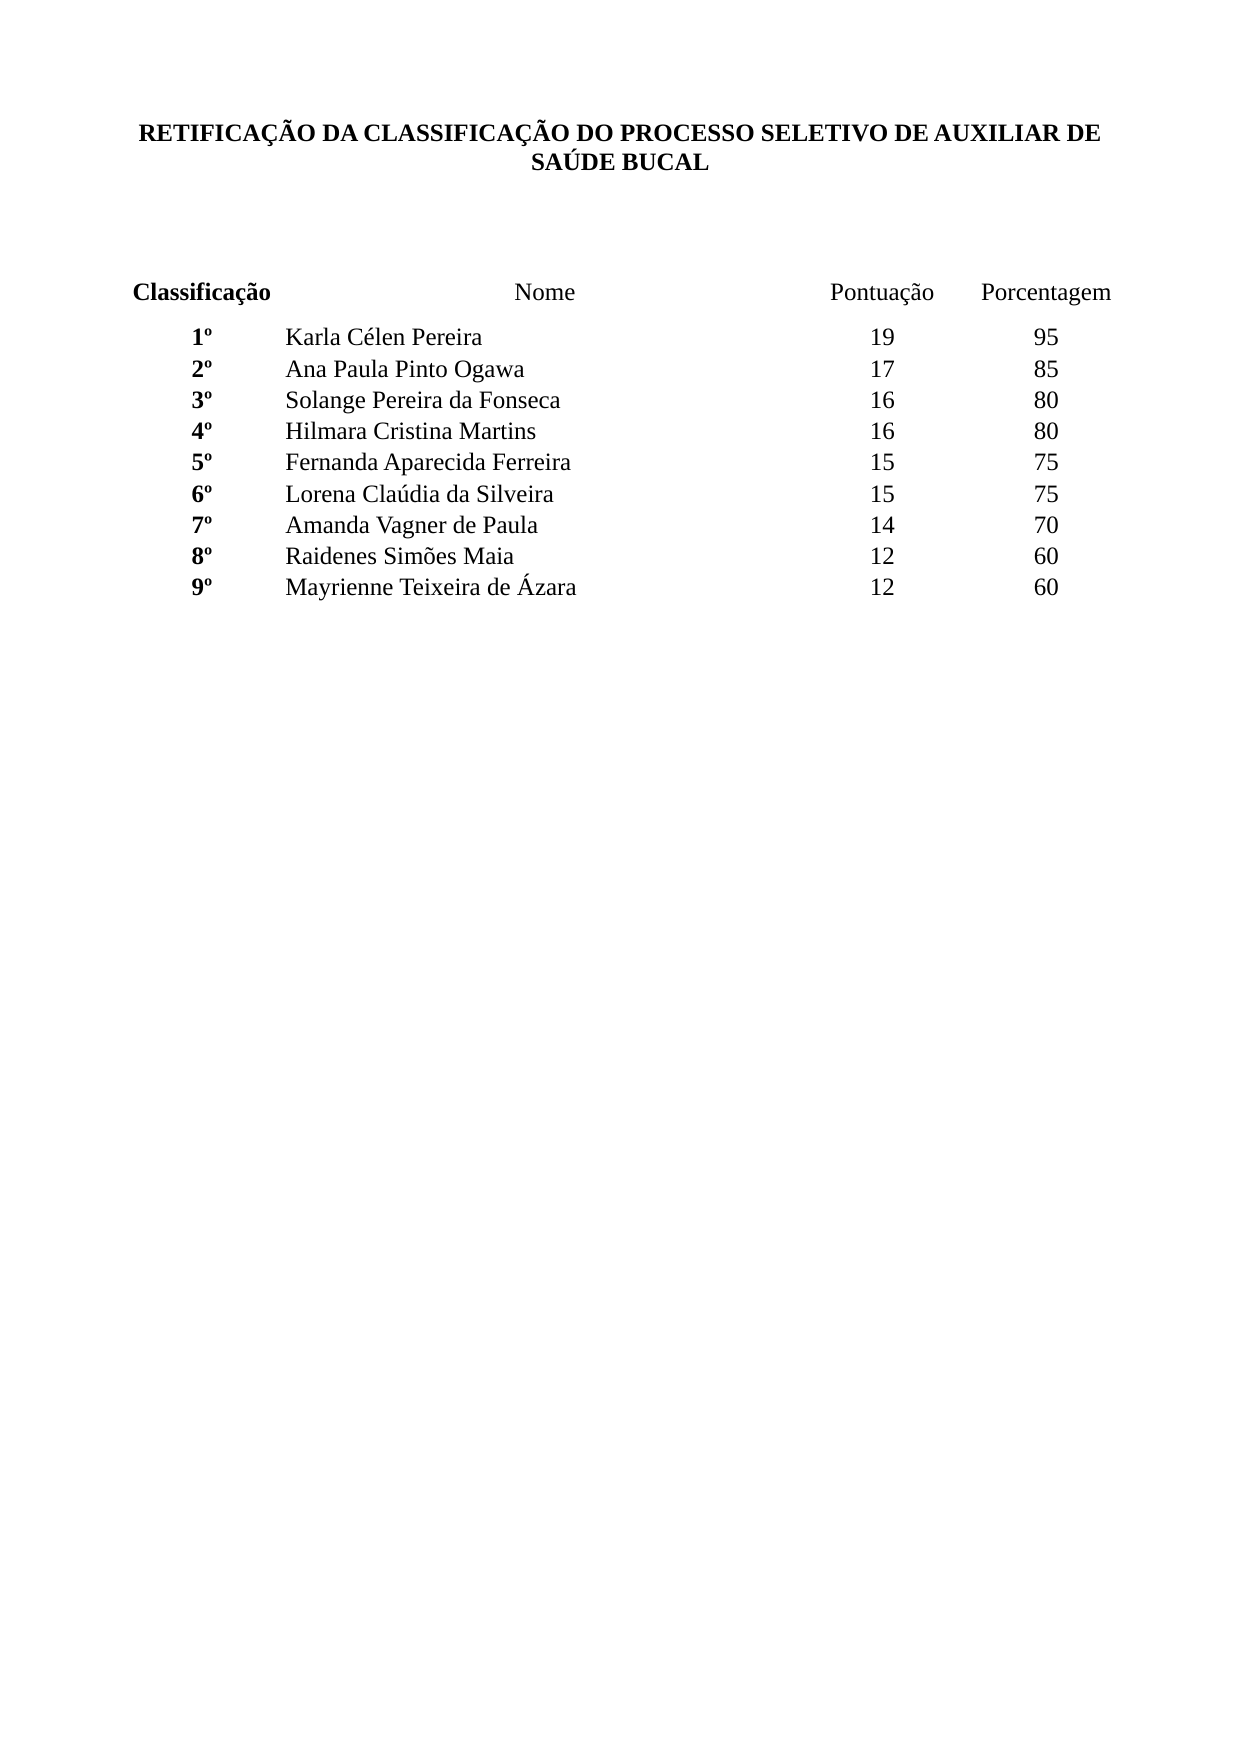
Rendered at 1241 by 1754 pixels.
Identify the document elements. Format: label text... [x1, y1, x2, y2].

table_cell 16 [804, 415, 960, 446]
table_cell 7º [118, 509, 285, 540]
table_cell Lorena Claúdia da Silveira [285, 478, 804, 509]
table_cell 12 [804, 540, 960, 571]
table_header Classificação [118, 262, 285, 321]
table_cell 70 [960, 509, 1132, 540]
table_cell 8º [118, 540, 285, 571]
table_cell Raidenes Simões Maia [285, 540, 804, 571]
table_cell 60 [960, 571, 1132, 602]
table_cell Solange Pereira da Fonseca [285, 384, 804, 415]
table_cell 80 [960, 384, 1132, 415]
table_cell 85 [960, 353, 1132, 384]
table_cell 60 [960, 540, 1132, 571]
table_cell 9º [118, 571, 285, 602]
table_cell 75 [960, 446, 1132, 477]
table_cell 19 [804, 321, 960, 352]
table_cell 12 [804, 571, 960, 602]
table_cell 80 [960, 415, 1132, 446]
table_cell 16 [804, 384, 960, 415]
table_cell 1º [118, 321, 285, 352]
table_cell 2º [118, 353, 285, 384]
table_cell Mayrienne Teixeira de Ázara [285, 571, 804, 602]
table_header Porcentagem [960, 262, 1132, 321]
table_cell 5º [118, 446, 285, 477]
table_cell 15 [804, 446, 960, 477]
table_cell Karla Célen Pereira [285, 321, 804, 352]
table_cell Ana Paula Pinto Ogawa [285, 353, 804, 384]
table_cell 3º [118, 384, 285, 415]
table_cell 4º [118, 415, 285, 446]
table_cell Amanda Vagner de Paula [285, 509, 804, 540]
table_cell 95 [960, 321, 1132, 352]
table_cell 6º [118, 478, 285, 509]
table_cell 14 [804, 509, 960, 540]
table_cell Fernanda Aparecida Ferreira [285, 446, 804, 477]
table_cell 17 [804, 353, 960, 384]
table_cell 75 [960, 478, 1132, 509]
table_cell 15 [804, 478, 960, 509]
table_header Nome [285, 262, 804, 321]
table_header Pontuação [804, 262, 960, 321]
text RETIFICAÇÃO DA CLASSIFICAÇÃO DO PROCESSO SELETIVO DE AUXILIAR DE SAÚDE BUCAL [118, 118, 1122, 176]
table_cell Hilmara Cristina Martins [285, 415, 804, 446]
